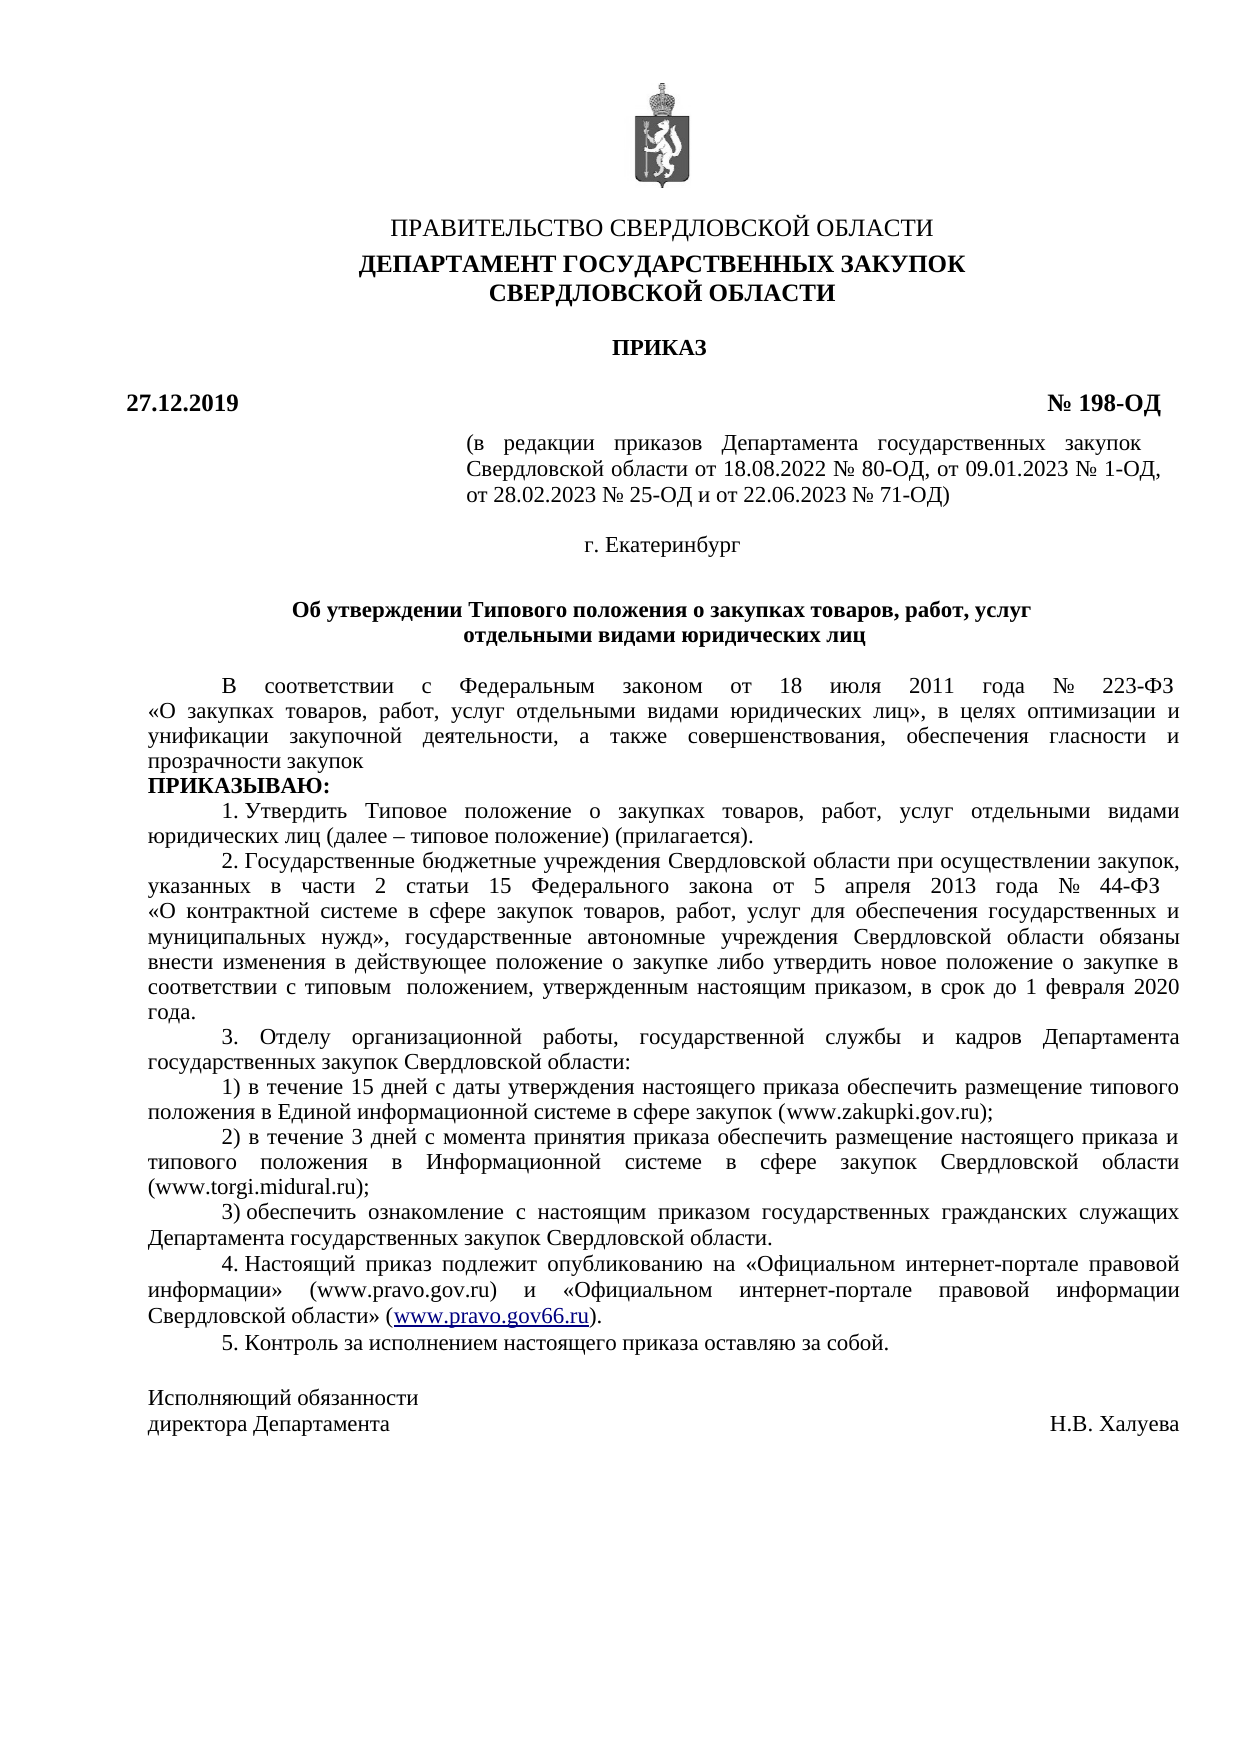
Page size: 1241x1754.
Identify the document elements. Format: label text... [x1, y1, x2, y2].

text В соответствии с Федеральным законом от 18 июля 2011 года № 223-ФЗ «О закупках товаров, работ, услуг отдельными видами юридических лиц», в целях оптимизации и унификации закупочной деятельности, а также совершенствования, обеспечения гласности и прозрачности закупок [148, 673, 1181, 774]
text Об утверждении Типового положения о закупках товаров, работ, услуг [148, 596, 1181, 622]
text 1) в течение 15 дней с даты утверждения настоящего приказа обеспечить размещение типового положения в Единой информационной системе в сфере закупок (www.zakupki.gov.ru); [148, 1074, 1181, 1124]
text ПРИКАЗЫВАЮ: [148, 774, 1181, 799]
text 3) обеспечить ознакомление с настоящим приказом государственных гражданских служащих Департамента государственных закупок Свердловской области. [148, 1200, 1181, 1250]
text 27.12.2019 № 198-ОД [126, 393, 1165, 416]
text г. Екатеринбург [126, 536, 1198, 557]
text 5. Контроль за исполнением настоящего приказа оставляю за собой. [148, 1329, 1181, 1355]
text 4. Настоящий приказ подлежит опубликованию на «Официальном интернет-портале правовой информации» (www.pravo.gov.ru) и «Официальном интернет-портале правовой информации Свердловской области» (www.pravo.gov66.ru). [148, 1250, 1181, 1329]
text Исполняющий обязанности [148, 1384, 1181, 1410]
text 2. Государственные бюджетные учреждения Свердловской области при осуществлении закупок, указанных в части 2 статьи 15 Федерального закона от 5 апреля 2013 года № 44-ФЗ «О контрактной системе в сфере закупок товаров, работ, услуг для обеспечения государственных и муниципальных нужд», государственные автономные учреждения Свердловской области обязаны внести изменения в действующее положение о закупке либо утвердить новое положение о закупке в соответствии с типовым положением, утвержденным настоящим приказом, в срок до 1 февраля 2020 года. [148, 849, 1181, 1024]
text Департамент государственных закупок [126, 249, 1198, 278]
text отдельными видами юридических лиц [148, 622, 1181, 647]
text Свердловской области [126, 278, 1198, 307]
text 1. Утвердить Типовое положение о закупках товаров, работ, услуг отдельными видами юридических лиц (далее – типовое положение) (прилагается). [148, 799, 1181, 849]
text 3. Отделу организационной работы, государственной службы и кадров Департамента государственных закупок Свердловской области: [148, 1024, 1181, 1074]
text ПРИКАЗ [126, 334, 1198, 361]
text Правительство Свердловской области [126, 213, 1198, 242]
text директора Департамента Н.В. Халуева [148, 1410, 1196, 1437]
text 2) в течение 3 дней с момента принятия приказа обеспечить размещение настоящего приказа и типового положения в Информационной системе в сфере закупок Свердловской области (www.torgi.midural.ru); [148, 1124, 1181, 1200]
text (в редакции приказов Департамента государственных закупок Свердловской области от 18.08.2022 № 80-ОД, от 09.01.2023 № 1-ОД, от 28.02.2023 № 25-ОД и от 22.06.2023 № 71-ОД) [466, 429, 1161, 508]
